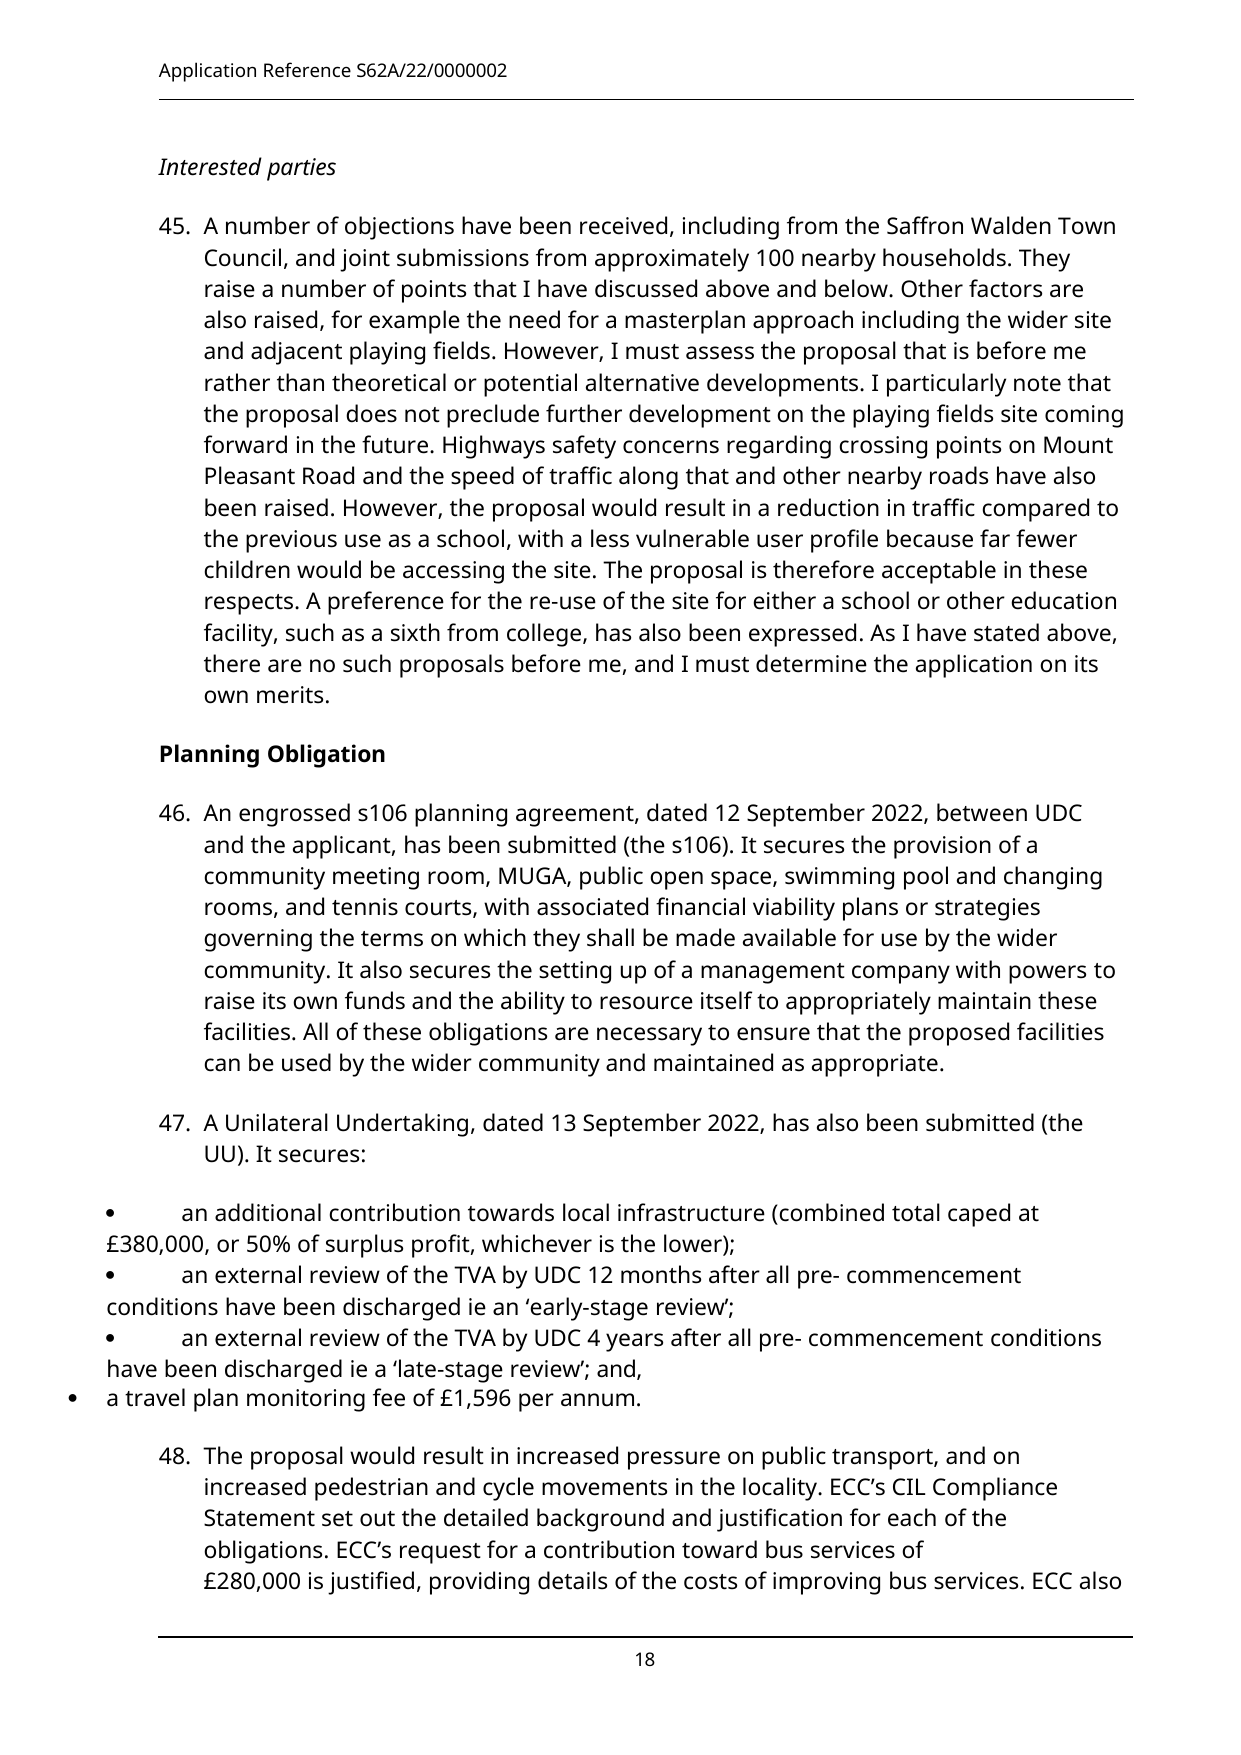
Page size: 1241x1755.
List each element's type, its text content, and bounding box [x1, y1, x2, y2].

list A number of objections have been received, including from the Saffron Walden Town Council, and joint submissions from approximately 100 nearby households. They raise a number of points that I have discussed above and below. Other factors are also raised, for example the need for a masterplan approach including the wider site and adjacent playing fields. However, I must assess the proposal that is before me rather than theoretical or potential alternative developments. I particularly note that the proposal does not preclude further development on the playing fields site coming forward in the future. Highways safety concerns regarding crossing points on Mount Pleasant Road and the speed of traffic along that and other nearby roads have also been raised. However, the proposal would result in a reduction in traffic compared to the previous use as a school, with a less vulnerable user profile because far fewer children would be accessing the site. The proposal is therefore acceptable in these respects. A preference for the re-use of the site for either a school or other education facility, such as a sixth from college, has also been expressed. As I have stated above, there are no such proposals before me, and I must determine the application on its own merits. [159, 210, 1127, 710]
list An engrossed s106 planning agreement, dated 12 September 2022, between UDC and the applicant, has been submitted (the s106). It secures the provision of a community meeting room, MUGA, public open space, swimming pool and changing rooms, and tennis courts, with associated financial viability plans or strategies governing the terms on which they shall be made available for use by the wider community. It also secures the setting up of a management company with powers to raise its own funds and the ability to resource itself to appropriately maintain these facilities. All of these obligations are necessary to ensure that the proposed facilities can be used by the wider community and maintained as appropriate. [159, 797, 1125, 1078]
list A Unilateral Undertaking, dated 13 September 2022, has also been submitted (the UU). It secures: [159, 1106, 1104, 1169]
list an external review of the TVA by UDC 4 years after all pre- commencement conditions have been discharged ie a ‘late-stage review’; and, [106, 1322, 1121, 1384]
list an additional contribution towards local infrastructure (combined total caped at £380,000, or 50% of surplus profit, whichever is the lower); [106, 1197, 1081, 1259]
list a travel plan monitoring fee of £1,596 per annum. [69, 1384, 1151, 1412]
text Interested parties [159, 151, 1151, 182]
text £280,000 is justified, providing details of the costs of improving bus services. ECC also [203, 1565, 1138, 1596]
list an external review of the TVA by UDC 12 months after all pre- commencement conditions have been discharged ie an ‘early-stage review’; [106, 1259, 1049, 1322]
list The proposal would result in increased pressure on public transport, and on increased pedestrian and cycle movements in the locality. ECC’s CIL Compliance Statement set out the detailed background and justification for each of the obligations. ECC’s request for a contribution toward bus services of [159, 1440, 1117, 1565]
subtitle Planning Obligation [159, 738, 1151, 769]
